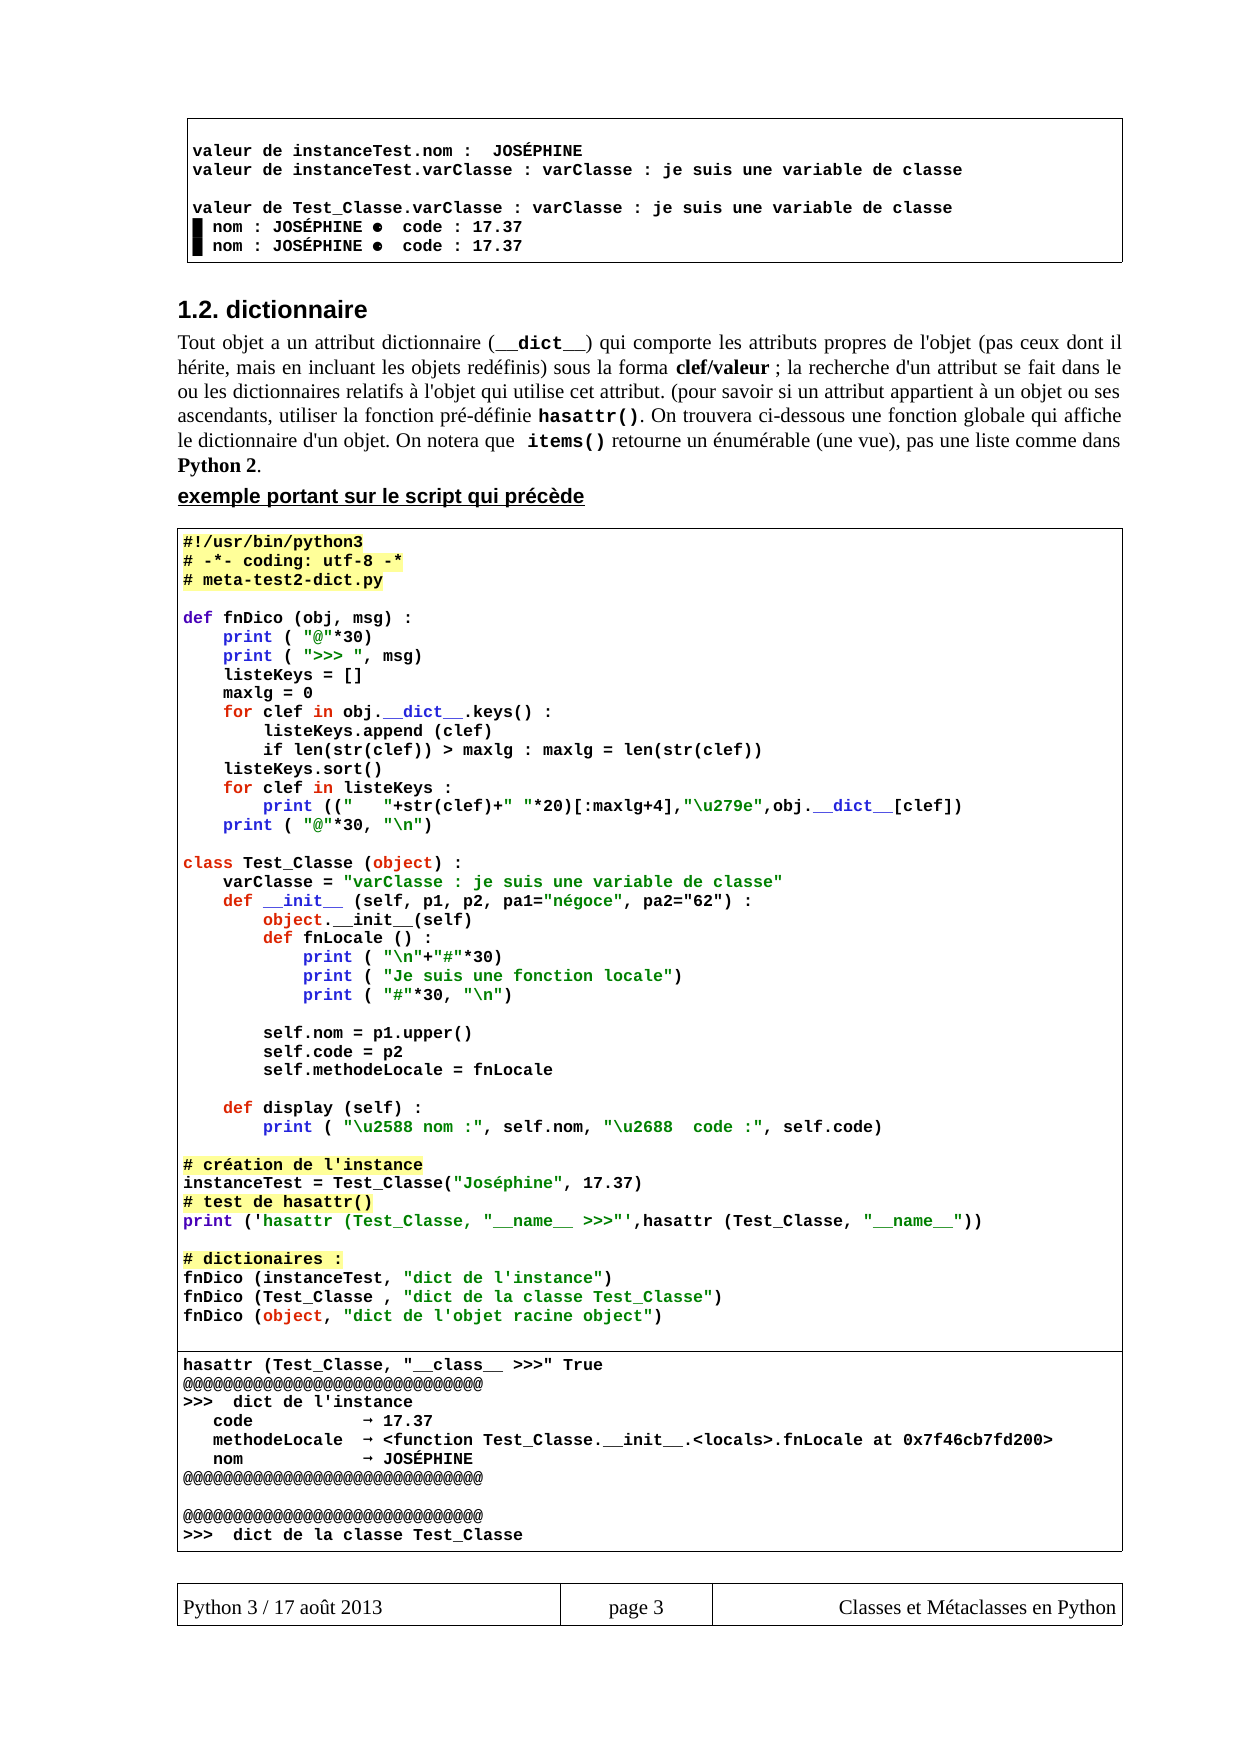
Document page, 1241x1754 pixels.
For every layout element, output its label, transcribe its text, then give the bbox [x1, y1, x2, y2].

table_cell hasattr (Test_Classe, "__class__ >>>" True @@@@@@@@@@@@@@@@@@@@@@@@@@@@@@ >>> dict de l'instance code ➞ 17.37 methodeLocale ➞ <function Test_Classe.__init__.<locals>.fnLocale at 0x7f46cb7fd200> nom ➞ JOSÉPHINE @@@@@@@@@@@@@@@@@@@@@@@@@@@@@@ @@@@@@@@@@@@@@@@@@@@@@@@@@@@@@ >>> dict de la classe Test_Classe [178, 1352, 1122, 1551]
table_cell valeur de instanceTest.nom : JOSÉPHINE valeur de instanceTest.varClasse : varClasse : je suis une variable de classe valeur de Test_Classe.varClasse : varClasse : je suis une variable de classe █ nom : JOSÉPHINE ⚈ code : 17.37 █ nom : JOSÉPHINE ⚈ code : 17.37 [188, 119, 1122, 262]
text exemple portant sur le script qui précède [177, 484, 1122, 508]
table_header #!/usr/bin/python3 # -*- coding: utf-8 -* # meta-test2-dict.py def fnDico (obj, msg) : print ( "@"*30) print ( ">>> ", msg) listeKeys = [] maxlg = 0 for clef in obj.__dict__.keys() : listeKeys.append (clef) if len(str(clef)) > maxlg : maxlg = len(str(clef)) listeKeys.sort() for clef in listeKeys : print ((" "+str(clef)+" "*20)[:maxlg+4],"\u279e",obj.__dict__[clef]) print ( "@"*30, "\n") class Test_Classe (object) : varClasse = "varClasse : je suis une variable de classe" def __init__ (self, p1, p2, pa1="négoce", pa2="62") : object.__init__(self) def fnLocale () : print ( "\n"+"#"*30) print ( "Je suis une fonction locale") print ( "#"*30, "\n") self.nom = p1.upper() self.code = p2 self.methodeLocale = fnLocale def display (self) : print ( "\u2588 nom :", self.nom, "\u2688 code :", self.code) # création de l'instance instanceTest = Test_Classe("Joséphine", 17.37) # test de hasattr() print ('hasattr (Test_Classe, "__name__ >>>"',hasattr (Test_Classe, "__name__")) # dictionaires : fnDico (instanceTest, "dict de l'instance") fnDico (Test_Classe , "dict de la classe Test_Classe") fnDico (object, "dict de l'objet racine object") [178, 529, 1122, 1351]
text Tout objet a un attribut dictionnaire (__dict__) qui comporte les attributs propres de l'objet (pas ceux dont il hérite, mais en incluant les objets redéfinis) sous la forma clef/valeur ; la recherche d'un attribut se fait dans le ou les dictionnaires relatifs à l'objet qui utilise cet attribut. (pour savoir si un attribut appartient à un objet ou ses ascendants, utiliser la fonction pré-définie hasattr(). On trouvera ci-dessous une fonction globale qui affiche le dictionnaire d'un objet. On notera que items() retourne un énumérable (une vue), pas une liste comme dans Python 2. [177, 330, 1122, 477]
subtitle 1.2. dictionnaire [177, 295, 1122, 324]
